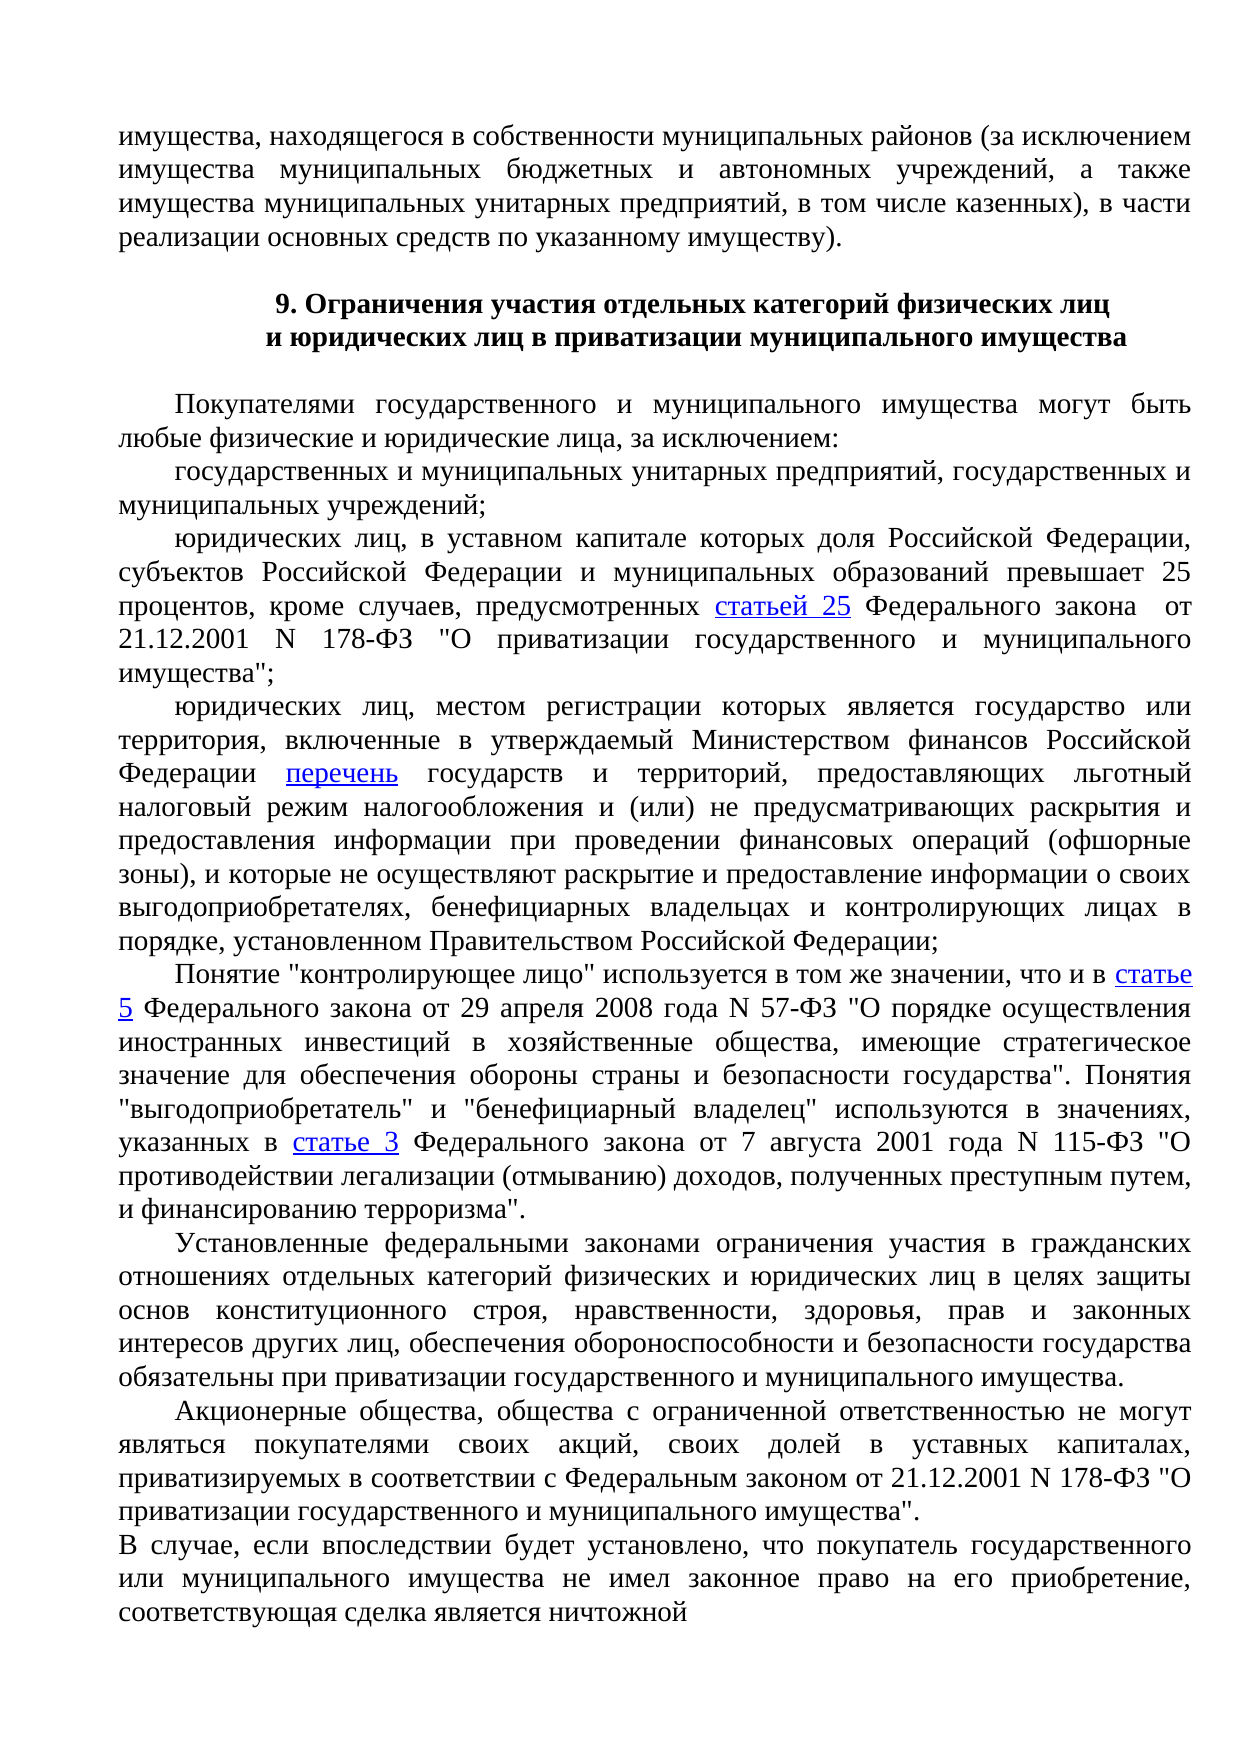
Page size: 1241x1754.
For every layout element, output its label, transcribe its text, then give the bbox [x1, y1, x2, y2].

text юридических лиц, местом регистрации которых является государство или территория, включенные в утверждаемый Министерством финансов Российской Федерации перечень государств и территорий, предоставляющих льготный налоговый режим налогообложения и (или) не предусматривающих раскрытия и предоставления информации при проведении финансовых операций (офшорные зоны), и которые не осуществляют раскрытие и предоставление информации о своих выгодоприобретателях, бенефициарных владельцах и контролирующих лицах в порядке, установленном Правительством Российской Федерации; [118, 688, 1192, 957]
text юридических лиц, в уставном капитале которых доля Российской Федерации, субъектов Российской Федерации и муниципальных образований превышает 25 процентов, кроме случаев, предусмотренных статьей 25 Федерального закона от 21.12.2001 N 178-ФЗ "О приватизации государственного и муниципального имущества"; [118, 521, 1192, 688]
text 9. Ограничения участия отдельных категорий физических лиц [118, 286, 1192, 319]
text Понятие "контролирующее лицо" используется в том же значении, что и в статье 5 Федерального закона от 29 апреля 2008 года N 57-ФЗ "О порядке осуществления иностранных инвестиций в хозяйственные общества, имеющие стратегическое значение для обеспечения обороны страны и безопасности государства". Понятия "выгодоприобретатель" и "бенефициарный владелец" используются в значениях, указанных в статье 3 Федерального закона от 7 августа 2001 года N 115-ФЗ "О противодействии легализации (отмыванию) доходов, полученных преступным путем, и финансированию терроризма". [118, 957, 1192, 1225]
text В случае, если впоследствии будет установлено, что покупатель государственного или муниципального имущества не имел законное право на его приобретение, соответствующая сделка является ничтожной [118, 1527, 1192, 1627]
text государственных и муниципальных унитарных предприятий, государственных и муниципальных учреждений; [118, 453, 1192, 521]
text Акционерные общества, общества с ограниченной ответственностью не могут являться покупателями своих акций, своих долей в уставных капиталах, приватизируемых в соответствии с Федеральным законом от 21.12.2001 N 178-ФЗ "О приватизации государственного и муниципального имущества". [118, 1393, 1192, 1527]
text и юридических лиц в приватизации муниципального имущества [118, 319, 1192, 353]
text Установленные федеральными законами ограничения участия в гражданских отношениях отдельных категорий физических и юридических лиц в целях защиты основ конституционного строя, нравственности, здоровья, прав и законных интересов других лиц, обеспечения обороноспособности и безопасности государства обязательны при приватизации государственного и муниципального имущества. [118, 1225, 1192, 1393]
text имущества, находящегося в собственности муниципальных районов (за исключением имущества муниципальных бюджетных и автономных учреждений, а также имущества муниципальных унитарных предприятий, в том числе казенных), в части реализации основных средств по указанному имуществу). [118, 118, 1192, 252]
text Покупателями государственного и муниципального имущества могут быть любые физические и юридические лица, за исключением: [118, 386, 1192, 453]
